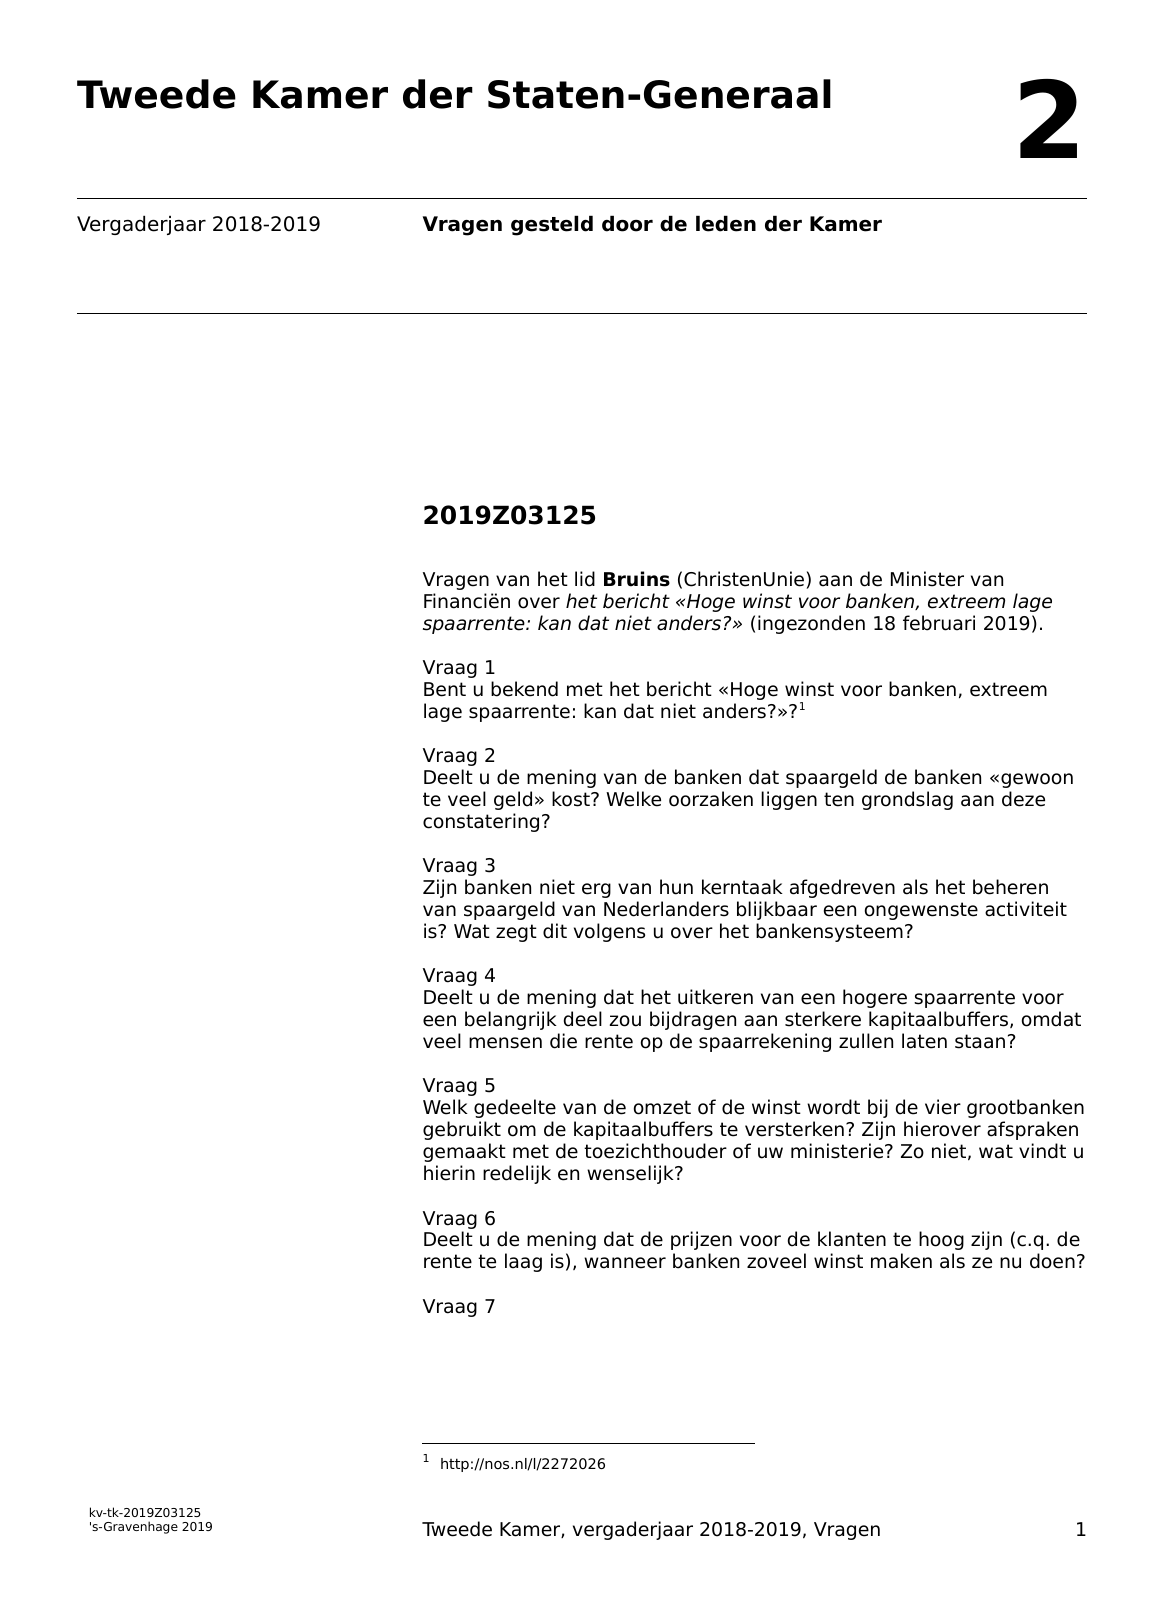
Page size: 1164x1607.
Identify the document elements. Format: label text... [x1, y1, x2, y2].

text Vraag 6 [422, 1207, 1087, 1229]
text 's-Gravenhage 2019 [88, 1520, 323, 1534]
text Vraag 2 [422, 745, 1087, 767]
text Vraag 3 [422, 855, 1087, 877]
table_header Tweede Kamer der Staten-Generaal [77, 59, 886, 198]
table_cell Vragen gesteld door de leden der Kamer [422, 199, 1087, 313]
text http://nos.nl/l/2272026 [422, 1452, 1087, 1474]
table_header 2 [886, 59, 1087, 198]
text Welk gedeelte van de omzet of de winst wordt bij de vier grootbanken gebruikt om de kapitaalbuffers te versterken? Zijn hierover afspraken gemaakt met de toezichthouder of uw ministerie? Zo niet, wat vindt u hierin redelijk en wenselijk? [422, 1097, 1087, 1185]
text Deelt u de mening dat het uitkeren van een hogere spaarrente voor een belangrijk deel zou bijdragen aan sterkere kapitaalbuffers, omdat veel mensen die rente op de spaarrekening zullen laten staan? [422, 987, 1087, 1053]
text Zijn banken niet erg van hun kerntaak afgedreven als het beheren van spaargeld van Nederlanders blijkbaar een ongewenste activiteit is? Wat zegt dit volgens u over het bankensysteem? [422, 877, 1087, 943]
text Bent u bekend met het bericht «Hoge winst voor banken, extreem lage spaarrente: kan dat niet anders?»? [422, 679, 1087, 723]
text kv-tk-2019Z03125 [88, 1506, 323, 1520]
text Deelt u de mening van de banken dat spaargeld de banken «gewoon te veel geld» kost? Welke oorzaken liggen ten grondslag aan deze constatering? [422, 767, 1087, 833]
text Vragen van het lid Bruins (ChristenUnie) aan de Minister van Financiën over het bericht «Hoge winst voor banken, extreem lage spaarrente: kan dat niet anders?» (ingezonden 18 februari 2019). [422, 569, 1087, 635]
text Deelt u de mening dat de prijzen voor de klanten te hoog zijn (c.q. de rente te laag is), wanneer banken zoveel winst maken als ze nu doen? [422, 1229, 1087, 1273]
text Vraag 5 [422, 1075, 1087, 1097]
text Vraag 1 [422, 657, 1087, 679]
text Vraag 4 [422, 965, 1087, 987]
text Vraag 7 [422, 1296, 1087, 1317]
table_cell Vergaderjaar 2018-2019 [77, 199, 422, 313]
text 2019Z03125 [422, 501, 1087, 531]
